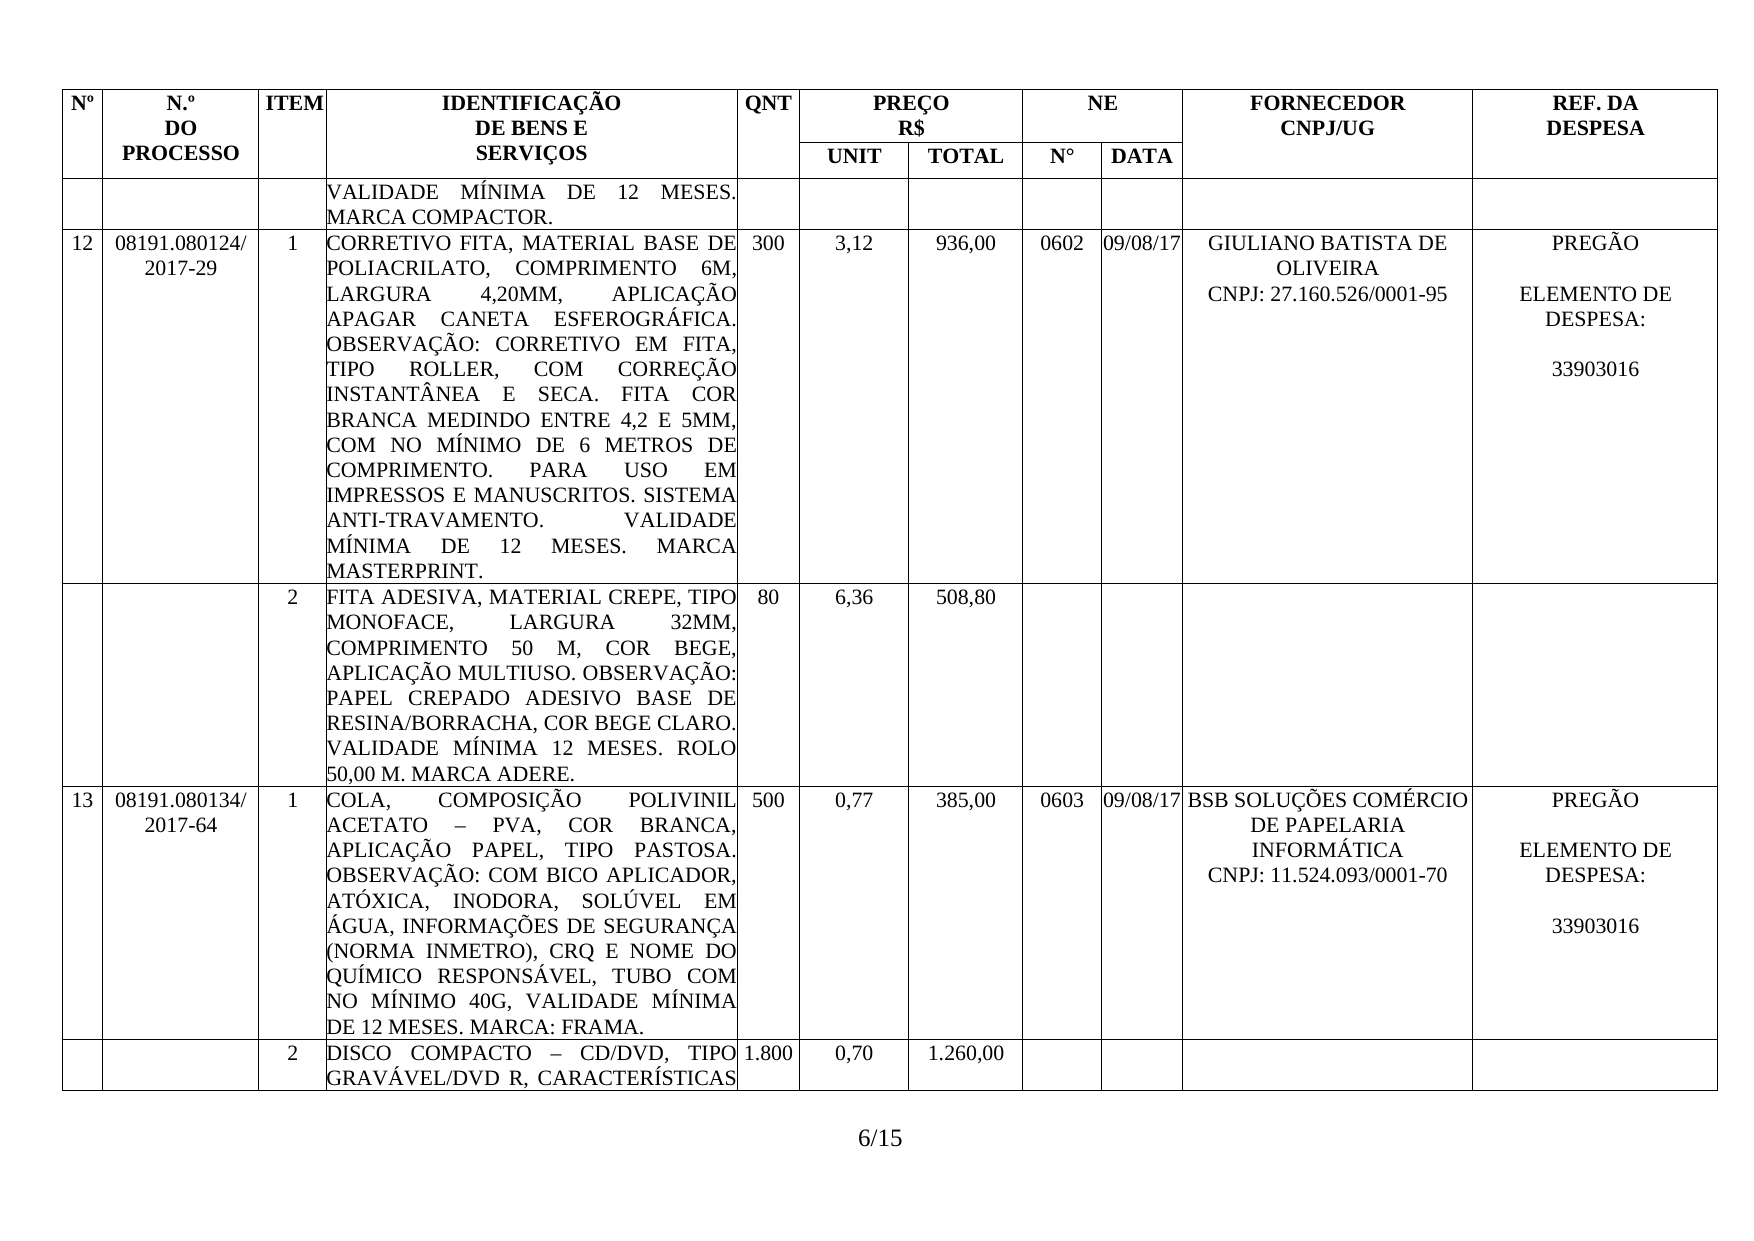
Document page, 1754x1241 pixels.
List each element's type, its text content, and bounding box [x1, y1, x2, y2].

table_cell 1 [259, 787, 326, 1039]
table_cell 12 [63, 230, 102, 583]
table_header NE [1023, 90, 1182, 142]
table_cell [1102, 584, 1182, 786]
table_cell 1.260,00 [909, 1040, 1022, 1090]
table_header REF. DA DESPESA [1473, 90, 1717, 178]
table_cell UNIT [800, 143, 908, 178]
table_cell 09/08/17 [1102, 787, 1182, 1039]
table_cell [1023, 584, 1101, 786]
table_cell N° [1023, 143, 1101, 178]
table_cell DISCO COMPACTO – CD/DVD, TIPO GRAVÁVEL/DVD R, CARACTERÍSTICAS [327, 1040, 737, 1090]
table_cell COLA, COMPOSIÇÃO POLIVINIL ACETATO – PVA, COR BRANCA, APLICAÇÃO PAPEL, TIPO PASTOSA. OBSERVAÇÃO: COM BICO APLICADOR, ATÓXICA, INODORA, SOLÚVEL EM ÁGUA, INFORMAÇÕES DE SEGURANÇA (NORMA INMETRO), CRQ E NOME DO QUÍMICO RESPONSÁVEL, TUBO COM NO MÍNIMO 40G, VALIDADE MÍNIMA DE 12 MESES. MARCA: FRAMA. [327, 787, 737, 1039]
table_cell [1473, 179, 1717, 229]
table_cell 08191.080134/ 2017-64 [103, 787, 258, 1039]
table_header QNT [738, 90, 799, 178]
table_cell [103, 179, 258, 229]
table_cell 1 [259, 230, 326, 583]
table_cell 13 [63, 787, 102, 1039]
table_header ITEM [259, 90, 326, 178]
table_cell 2 [259, 584, 326, 786]
table_cell [1102, 179, 1182, 229]
table_cell [738, 179, 799, 229]
table_cell [909, 179, 1022, 229]
table_cell 08191.080124/ 2017-29 [103, 230, 258, 583]
table_cell 0602 [1023, 230, 1101, 583]
table_cell 2 [259, 1040, 326, 1090]
table_cell 0,77 [800, 787, 908, 1039]
table_cell [1473, 584, 1717, 786]
table_cell DATA [1102, 143, 1182, 178]
table_cell TOTAL [909, 143, 1022, 178]
table_cell [1183, 1040, 1472, 1090]
table_cell 0603 [1023, 787, 1101, 1039]
table_cell [1183, 179, 1472, 229]
table_cell CORRETIVO FITA, MATERIAL BASE DE POLIACRILATO, COMPRIMENTO 6M, LARGURA 4,20MM, APLICAÇÃO APAGAR CANETA ESFEROGRÁFICA. OBSERVAÇÃO: CORRETIVO EM FITA, TIPO ROLLER, COM CORREÇÃO INSTANTÂNEA E SECA. FITA COR BRANCA MEDINDO ENTRE 4,2 E 5MM, COM NO MÍNIMO DE 6 METROS DE COMPRIMENTO. PARA USO EM IMPRESSOS E MANUSCRITOS. SISTEMA ANTI-TRAVAMENTO. VALIDADE MÍNIMA DE 12 MESES. MARCA MASTERPRINT. [327, 230, 737, 583]
table_cell [1023, 179, 1101, 229]
table_cell 80 [738, 584, 799, 786]
table_cell 09/08/17 [1102, 230, 1182, 583]
table_header Nº [63, 90, 102, 178]
table_header FORNECEDOR CNPJ/UG [1183, 90, 1472, 178]
table_cell [1183, 584, 1472, 786]
table_cell 3,12 [800, 230, 908, 583]
table_cell [63, 584, 102, 786]
table_cell 500 [738, 787, 799, 1039]
table_cell [63, 179, 102, 229]
table_cell 300 [738, 230, 799, 583]
table_cell [103, 584, 258, 786]
table_header N.º DO PROCESSO [103, 90, 258, 178]
table_cell PREGÃO ELEMENTO DE DESPESA: 33903016 [1473, 787, 1717, 1039]
table_cell [1023, 1040, 1101, 1090]
table_cell VALIDADE MÍNIMA DE 12 MESES. MARCA COMPACTOR. [327, 179, 737, 229]
table_cell PREGÃO ELEMENTO DE DESPESA: 33903016 [1473, 230, 1717, 583]
table_cell [103, 1040, 258, 1090]
table_cell [63, 1040, 102, 1090]
table_header PREÇO R$ [800, 90, 1022, 142]
table_cell 508,80 [909, 584, 1022, 786]
table_cell 936,00 [909, 230, 1022, 583]
table_cell [1473, 1040, 1717, 1090]
table_cell 1.800 [738, 1040, 799, 1090]
table_cell BSB SOLUÇÕES COMÉRCIO DE PAPELARIA INFORMÁTICA CNPJ: 11.524.093/0001-70 [1183, 787, 1472, 1039]
table_cell GIULIANO BATISTA DE OLIVEIRA CNPJ: 27.160.526/0001-95 [1183, 230, 1472, 583]
table_cell FITA ADESIVA, MATERIAL CREPE, TIPO MONOFACE, LARGURA 32MM, COMPRIMENTO 50 M, COR BEGE, APLICAÇÃO MULTIUSO. OBSERVAÇÃO: PAPEL CREPADO ADESIVO BASE DE RESINA/BORRACHA, COR BEGE CLARO. VALIDADE MÍNIMA 12 MESES. ROLO 50,00 M. MARCA ADERE. [327, 584, 737, 786]
table_header IDENTIFICAÇÃO DE BENS E SERVIÇOS [327, 90, 737, 178]
table_cell [800, 179, 908, 229]
table_cell 0,70 [800, 1040, 908, 1090]
table_cell 6,36 [800, 584, 908, 786]
table_cell [259, 179, 326, 229]
table_cell 385,00 [909, 787, 1022, 1039]
table_cell [1102, 1040, 1182, 1090]
